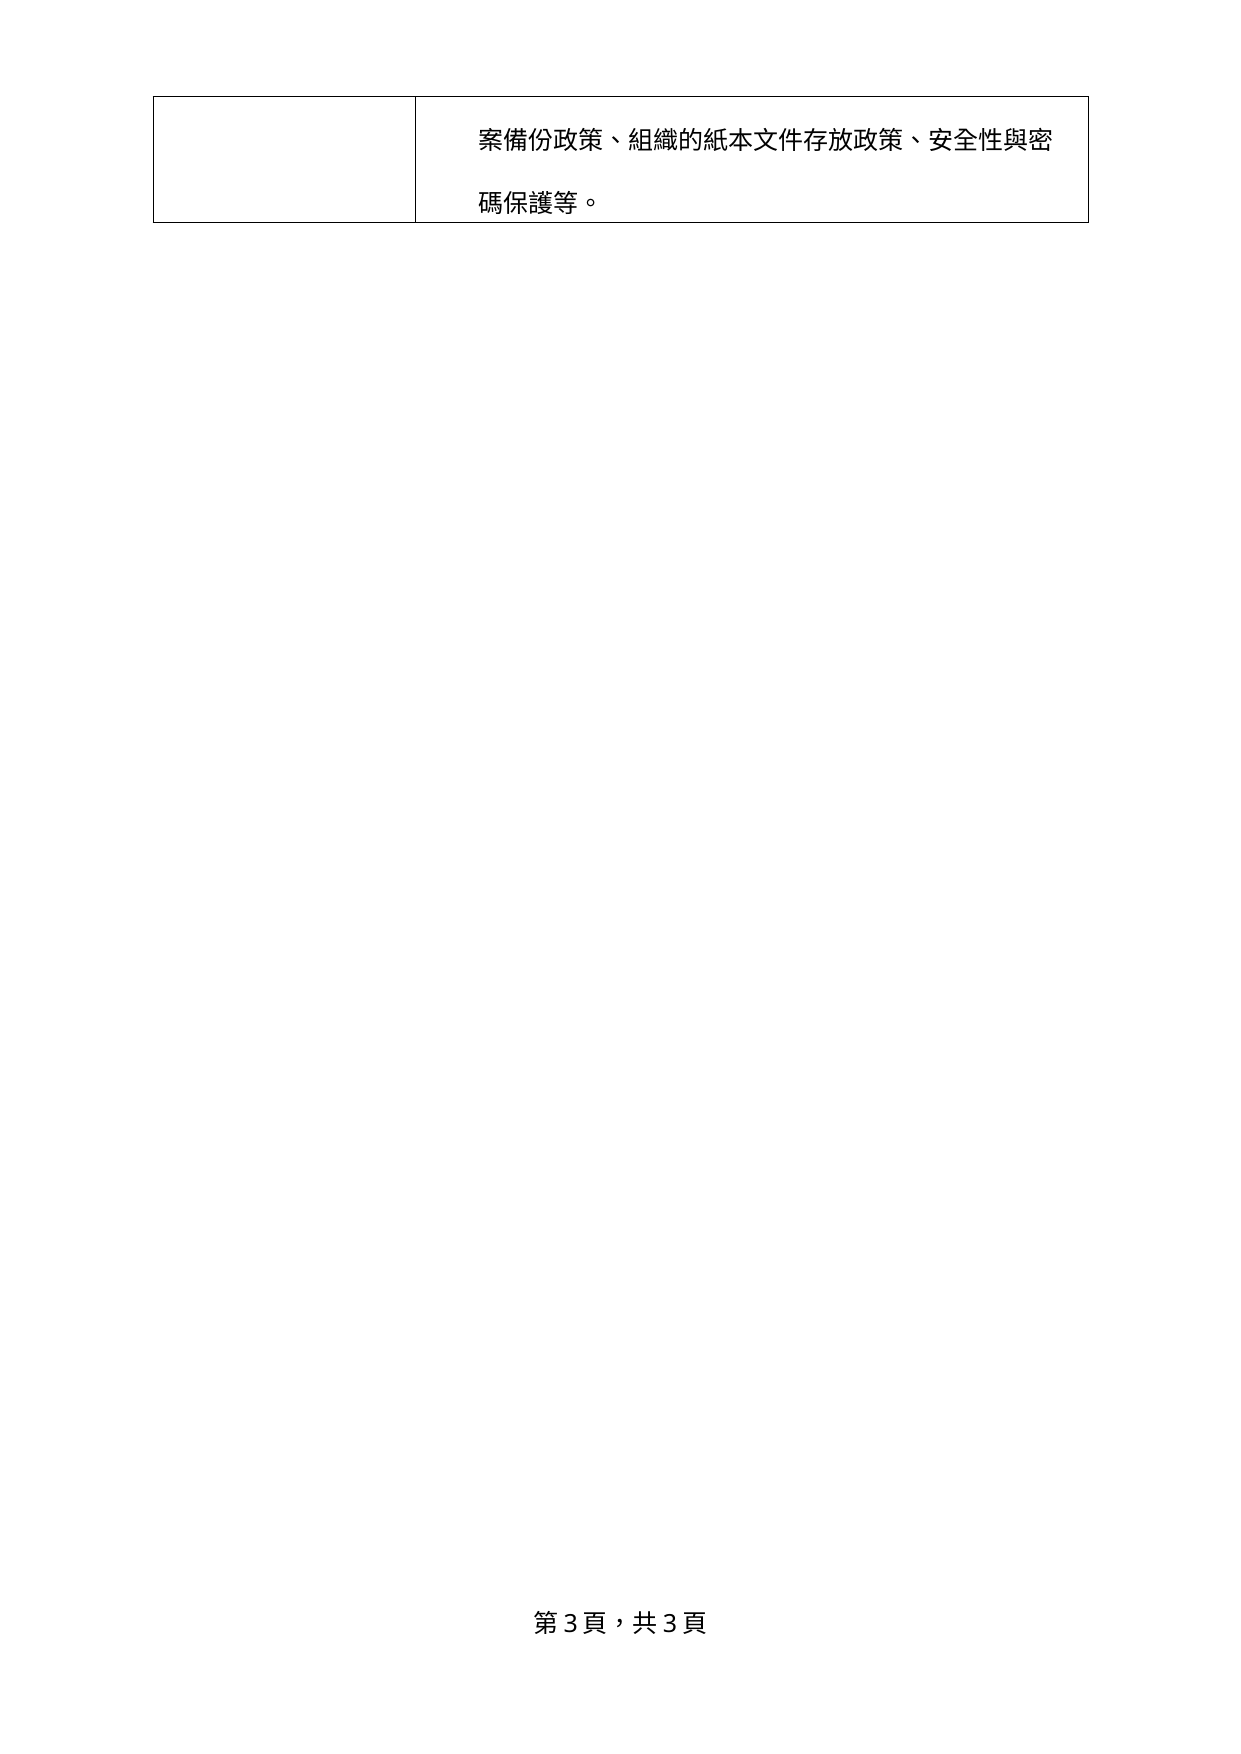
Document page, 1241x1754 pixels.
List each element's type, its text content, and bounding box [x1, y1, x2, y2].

table_cell [154, 97, 415, 222]
table_cell 案備份政策、組織的紙本文件存放政策、安全性與密碼保護等。 [416, 97, 1088, 222]
